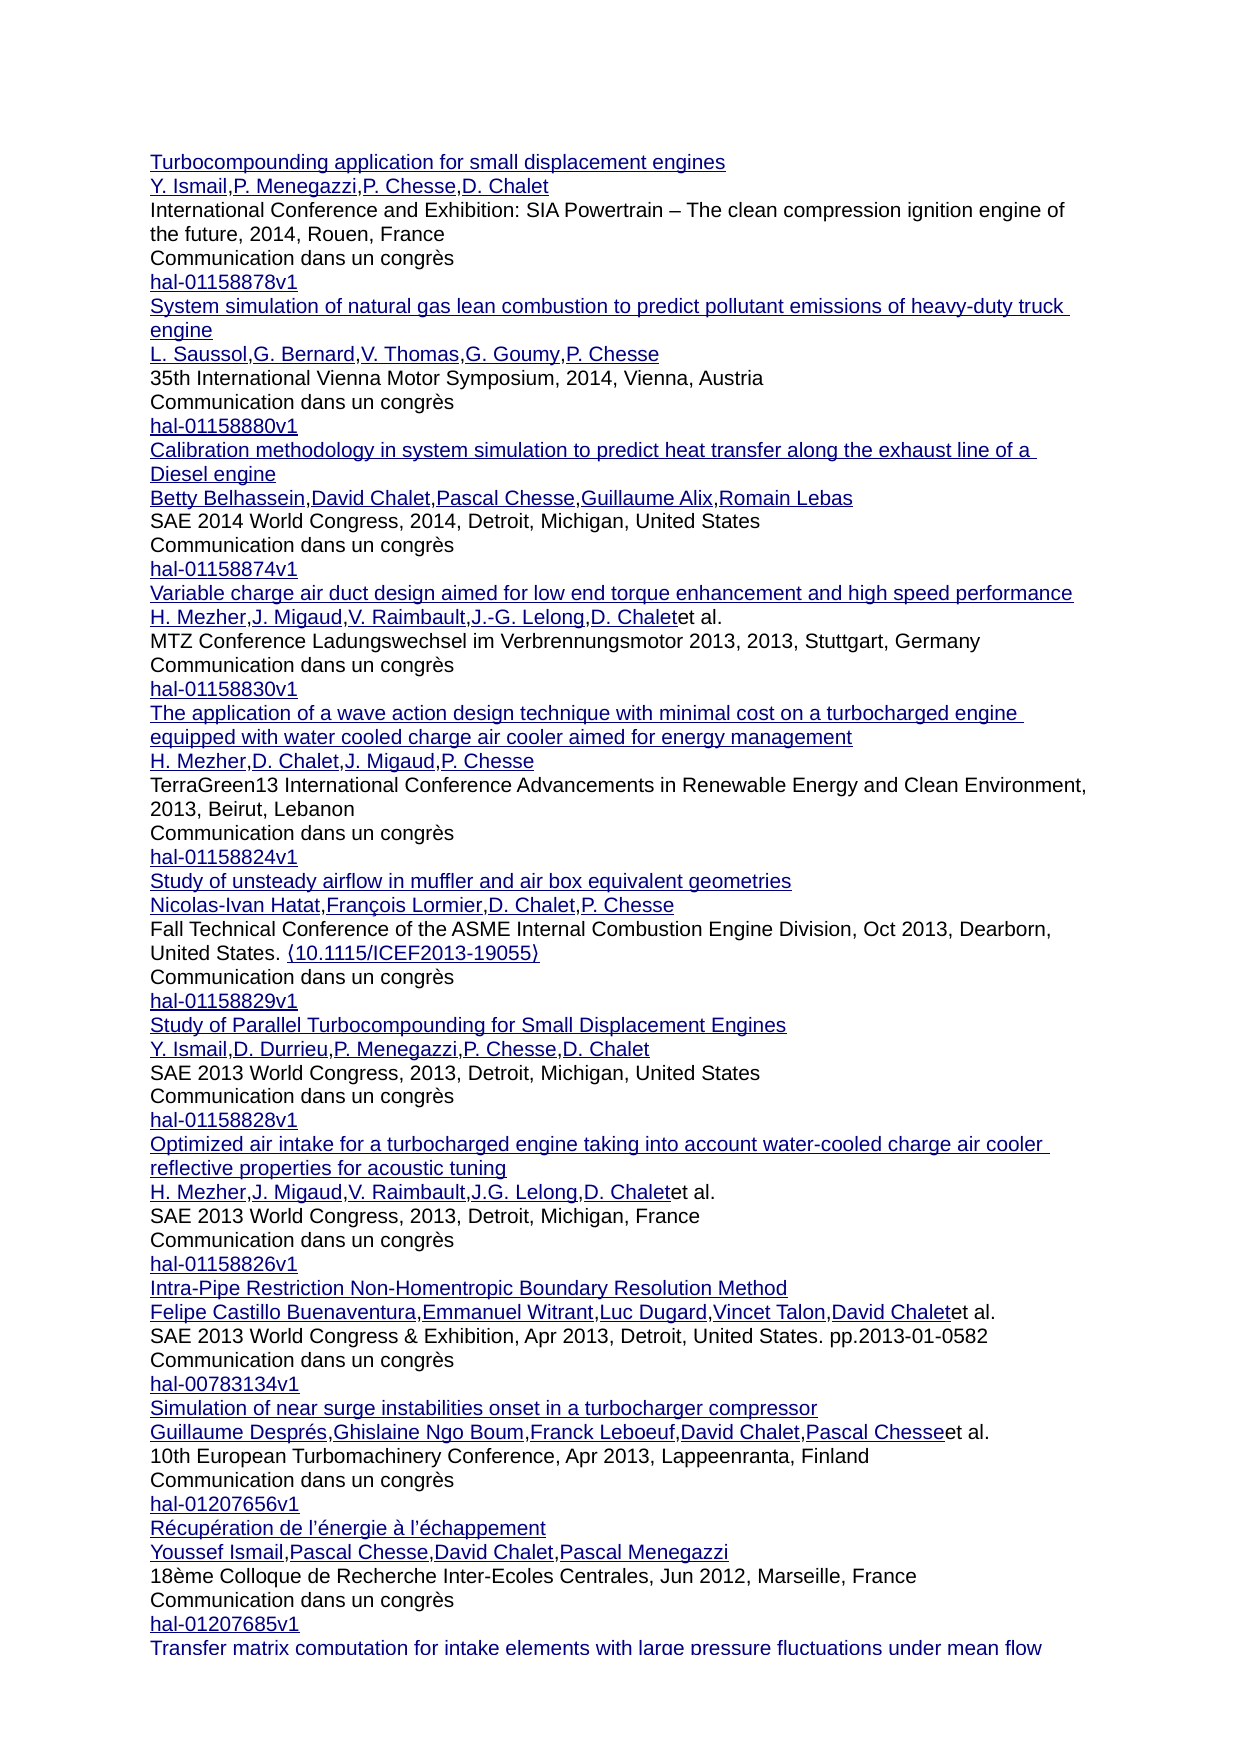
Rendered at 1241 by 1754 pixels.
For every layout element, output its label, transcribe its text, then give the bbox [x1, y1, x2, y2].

table_cell Intra-Pipe Restriction Non-Homentropic Boundary Resolution Method Felipe Castillo Buenaventura,Emmanuel Witrant,Luc Dugard,Vincet Talon,David Chaletet al. SAE 2013 World Congress & Exhibition, Apr 2013, Detroit, United States. pp.2013-01-0582 Communication dans un congrès hal-00783134v1 [150, 1276, 1090, 1396]
table_cell Study of Parallel Turbocompounding for Small Displacement Engines Y. Ismail,D. Durrieu,P. Menegazzi,P. Chesse,D. Chalet SAE 2013 World Congress, 2013, Detroit, Michigan, United States Communication dans un congrès hal-01158828v1 [150, 1013, 1090, 1132]
table_cell Variable charge air duct design aimed for low end torque enhancement and high speed performance H. Mezher,J. Migaud,V. Raimbault,J.-G. Lelong,D. Chaletet al. MTZ Conference Ladungswechsel im Verbrennungsmotor 2013, 2013, Stuttgart, Germany Communication dans un congrès hal-01158830v1 [150, 581, 1090, 701]
table_cell Récupération de l’énergie à l’échappement Youssef Ismail,Pascal Chesse,David Chalet,Pascal Menegazzi 18ème Colloque de Recherche Inter-Ecoles Centrales, Jun 2012, Marseille, France Communication dans un congrès hal-01207685v1 [150, 1516, 1090, 1635]
table_cell Study of unsteady airflow in muffler and air box equivalent geometries Nicolas-Ivan Hatat,François Lormier,D. Chalet,P. Chesse Fall Technical Conference of the ASME Internal Combustion Engine Division, Oct 2013, Dearborn, United States. ⟨10.1115/ICEF2013-19055⟩ Communication dans un congrès hal-01158829v1 [150, 869, 1090, 1012]
table_cell System simulation of natural gas lean combustion to predict pollutant emissions of heavy-duty truck engine L. Saussol,G. Bernard,V. Thomas,G. Goumy,P. Chesse 35th International Vienna Motor Symposium, 2014, Vienna, Austria Communication dans un congrès hal-01158880v1 [150, 294, 1090, 437]
table_cell The application of a wave action design technique with minimal cost on a turbocharged engine equipped with water cooled charge air cooler aimed for energy management H. Mezher,D. Chalet,J. Migaud,P. Chesse TerraGreen13 International Conference Advancements in Renewable Energy and Clean Environment, 2013, Beirut, Lebanon Communication dans un congrès hal-01158824v1 [150, 701, 1090, 869]
table_cell Transfer matrix computation for intake elements with large pressure fluctuations under mean flow [150, 1635, 1090, 1655]
table_cell Turbocompounding application for small displacement engines Y. Ismail,P. Menegazzi,P. Chesse,D. Chalet International Conference and Exhibition: SIA Powertrain – The clean compression ignition engine of the future, 2014, Rouen, France Communication dans un congrès hal-01158878v1 [150, 150, 1090, 294]
table_cell Optimized air intake for a turbocharged engine taking into account water-cooled charge air cooler reflective properties for acoustic tuning H. Mezher,J. Migaud,V. Raimbault,J.G. Lelong,D. Chaletet al. SAE 2013 World Congress, 2013, Detroit, Michigan, France Communication dans un congrès hal-01158826v1 [150, 1132, 1090, 1276]
table_cell Simulation of near surge instabilities onset in a turbocharger compressor Guillaume Després,Ghislaine Ngo Boum,Franck Leboeuf,David Chalet,Pascal Chesseet al. 10th European Turbomachinery Conference, Apr 2013, Lappeenranta, Finland Communication dans un congrès hal-01207656v1 [150, 1396, 1090, 1516]
table_cell Calibration methodology in system simulation to predict heat transfer along the exhaust line of a Diesel engine Betty Belhassein,David Chalet,Pascal Chesse,Guillaume Alix,Romain Lebas SAE 2014 World Congress, 2014, Detroit, Michigan, United States Communication dans un congrès hal-01158874v1 [150, 438, 1090, 581]
